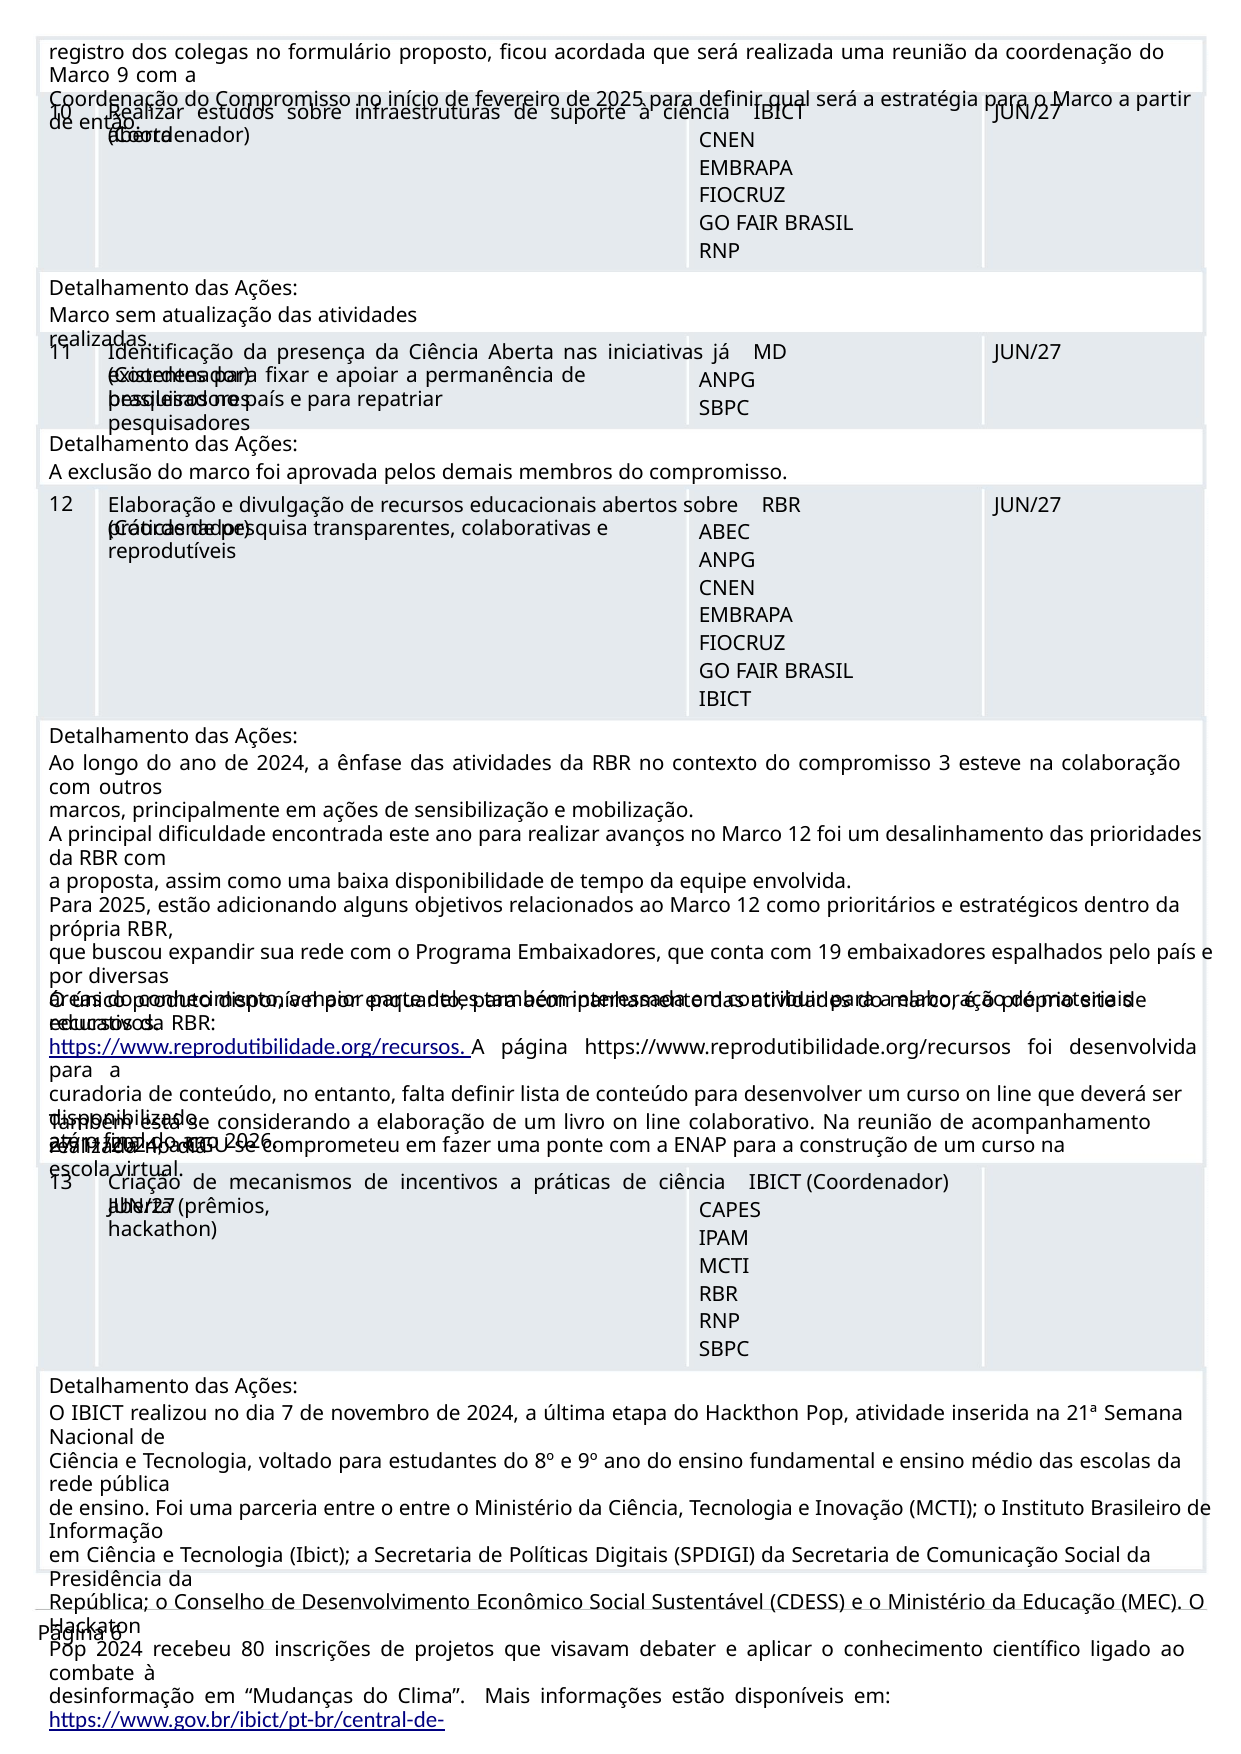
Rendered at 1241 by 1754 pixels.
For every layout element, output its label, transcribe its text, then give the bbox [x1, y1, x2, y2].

text RNP [699, 1310, 762, 1333]
text O IBICT realizou no dia 7 de novembro de 2024, a última etapa do Hackthon Pop, atividade inserida na 21ª Semana Nacional de [49, 1402, 1218, 1449]
text 27/11/2024, a CGU se comprometeu em fazer uma ponte com a ENAP para a construção de um curso na escola virtual. [49, 1134, 1132, 1181]
text RBR [699, 1282, 782, 1306]
text República; o Conselho de Desenvolvimento Econômico Social Sustentável (CDESS) e o Ministério da Educação (MEC). O Hackaton [49, 1591, 1218, 1638]
text 1 [49, 341, 61, 364]
text https://www.reprodutibilidade.org/recursos. A página https://www.reprodutibilidade.org/recursos foi desenvolvida para a [49, 1036, 1218, 1083]
text 1 [61, 341, 98, 364]
text Detalhamento das Ações: [49, 1374, 298, 1398]
text 1 [49, 493, 61, 517]
text FIOCRUZ [699, 632, 863, 656]
text Pop 2024 recebeu 80 inscrições de projetos que visavam debater e aplicar o conhecimento científico ligado ao combate à [49, 1638, 1218, 1685]
text 2 [61, 493, 98, 517]
text registro dos colegas no formulário proposto, ficou acordada que será realizada uma reunião da coordenação do Marco 9 com a [49, 40, 1216, 87]
text JUN/27 [994, 493, 1087, 517]
text Marco sem atualização das atividades realizadas. [49, 304, 510, 351]
text CNEN [699, 576, 774, 600]
text Realizar estudos sobre infraestruturas de suporte à ciência IBICT (Coordenador) [108, 101, 899, 148]
text ANPG [699, 549, 773, 572]
text CAPES [699, 1199, 782, 1222]
text JUN/27 [994, 101, 1087, 124]
text IBICT [699, 688, 863, 711]
text EMBRAPA [699, 604, 863, 628]
text A exclusão do marco foi aprovada pelos demais membros do compromisso. [49, 461, 892, 484]
text CNEN [699, 128, 774, 152]
text JUN/27 [994, 341, 1087, 364]
text Detalhamento das Ações: [49, 276, 298, 300]
text em Ciência e Tecnologia (Ibict); a Secretaria de Políticas Digitais (SPDIGI) da Secretaria de Comunicação Social da Presidência da [49, 1544, 1218, 1591]
text ANPG [699, 368, 773, 392]
text marcos, principalmente em ações de sensibilização e mobilização. [49, 799, 1216, 823]
text aberta [108, 124, 191, 148]
text MCTI [699, 1254, 782, 1278]
text Criação de mecanismos de incentivos a práticas de ciência IBICT (Coordenador) JUN/27 [108, 1171, 1086, 1218]
text 13 [49, 1171, 98, 1194]
text SBPC [699, 1337, 772, 1361]
text Para 2025, estão adicionando alguns objetivos relacionados ao Marco 12 como prioritários e estratégicos dentro da própria RBR, [49, 894, 1218, 941]
text Ao longo do ano de 2024, a ênfase das atividades da RBR no contexto do compromisso 3 esteve na colaboração com outros [49, 752, 1216, 799]
text RNP [699, 240, 863, 263]
text práticas de pesquisa transparentes, colaborativas e reprodutíveis [108, 517, 700, 564]
text GO FAIR BRASIL [699, 660, 863, 683]
text Página 6 [37, 1622, 139, 1645]
text curadoria de conteúdo, no entanto, falta definir lista de conteúdo para desenvolver um curso on line que deverá ser disponibilizado [49, 1083, 1218, 1130]
text brasileiros no país e para repatriar pesquisadores [108, 388, 568, 433]
text 10 [49, 101, 98, 124]
text a proposta, assim como uma baixa disponibilidade de tempo da equipe envolvida. [49, 870, 1218, 893]
text aberta (prêmios, hackathon) [108, 1194, 382, 1242]
text Detalhamento das Ações: [49, 724, 298, 748]
text IPAM [699, 1227, 782, 1250]
text SBPC [699, 396, 773, 420]
text GO FAIR BRASIL [699, 212, 863, 235]
text Também está se considerando a elaboração de um livro on line colaborativo. Na reunião de acompanhamento realizada no dia [49, 1111, 1217, 1158]
text EMBRAPA [699, 156, 863, 180]
text ABEC [699, 521, 771, 544]
text desinformação em “Mudanças do Clima”. Mais informações estão disponíveis em: https://www.gov.br/ibict/pt-br/central-de- [49, 1685, 1218, 1732]
text de ensino. Foi uma parceria entre o entre o Ministério da Ciência, Tecnologia e Inovação (MCTI); o Instituto Brasileiro de Informação [49, 1496, 1218, 1543]
text existentes para fixar e apoiar a permanência de pesquisadores [108, 364, 700, 411]
text O único produto disponível por enquanto, para acompanhamento das atividades do marco, é o próprio site de recursos da RBR: [49, 988, 1218, 1035]
text A principal dificuldade encontrada este ano para realizar avanços no Marco 12 foi um desalinhamento das prioridades da RBR com [49, 823, 1218, 870]
text Coordenação do Compromisso no início de fevereiro de 2025 para definir qual será a estratégia para o Marco a partir de então. [49, 87, 1216, 134]
text que buscou expandir sua rede com o Programa Embaixadores, que conta com 19 embaixadores espalhados pelo país e por diversas [49, 941, 1218, 988]
text Identificação da presença da Ciência Aberta nas iniciativas já MD (Coordenador) [108, 341, 884, 388]
text Ciência e Tecnologia, voltado para estudantes do 8º e 9º ano do ensino fundamental e ensino médio das escolas da rede pública [49, 1449, 1218, 1496]
text Detalhamento das Ações: [49, 433, 892, 456]
text FIOCRUZ [699, 184, 863, 207]
text Elaboração e divulgação de recursos educacionais abertos sobre RBR (Coordenador) [108, 493, 892, 540]
